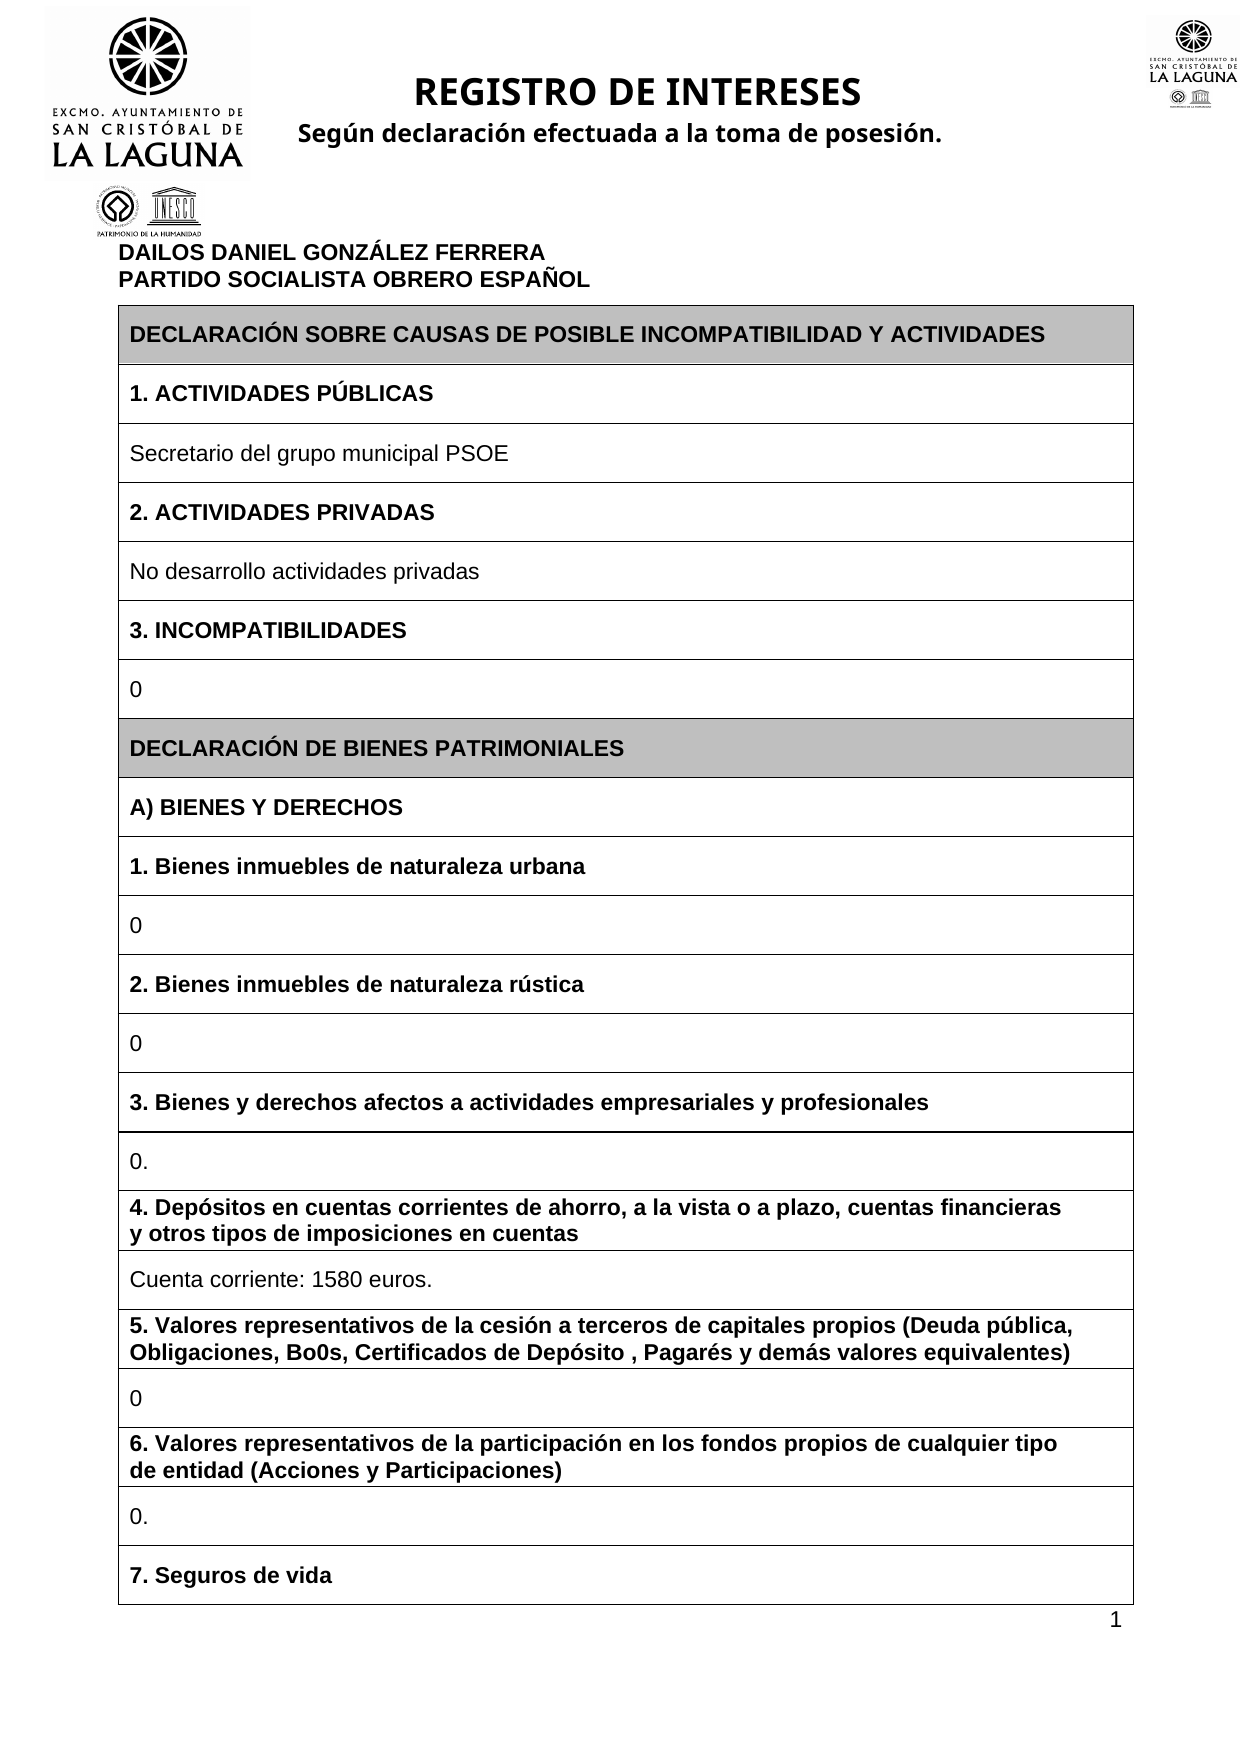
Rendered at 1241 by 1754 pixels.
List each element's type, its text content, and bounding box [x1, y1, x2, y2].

table_cell 3. INCOMPATIBILIDADES [119, 601, 1133, 659]
table_cell 2. ACTIVIDADES PRIVADAS [119, 483, 1133, 541]
table_cell 0 [119, 896, 1133, 954]
table_cell Secretario del grupo municipal PSOE [119, 424, 1133, 482]
text PARTIDO SOCIALISTA OBRERO ESPAÑOL [118, 266, 1126, 292]
table_cell 3. Bienes y derechos afectos a actividades empresariales y profesionales [119, 1073, 1133, 1131]
table_cell 0 [119, 1369, 1133, 1427]
table_cell A) BIENES Y DERECHOS [119, 778, 1133, 836]
table_cell 2. Bienes inmuebles de naturaleza rústica [119, 955, 1133, 1013]
table_cell No desarrollo actividades privadas [119, 542, 1133, 600]
table_cell 0. [119, 1133, 1133, 1190]
table_cell Cuenta corriente: 1580 euros. [119, 1251, 1133, 1308]
table_cell 1. Bienes inmuebles de naturaleza urbana [119, 837, 1133, 895]
table_cell 5. Valores representativos de la cesión a terceros de capitales propios (Deuda pública, Obligaciones, Bo0s, Certificados de Depósito , Pagarés y demás valores equivalentes) [119, 1310, 1133, 1368]
table_header DECLARACIÓN SOBRE CAUSAS DE POSIBLE INCOMPATIBILIDAD Y ACTIVIDADES [119, 306, 1133, 363]
table_cell 7. Seguros de vida [119, 1546, 1133, 1604]
table_cell 0 [119, 660, 1133, 718]
table_cell 4. Depósitos en cuentas corrientes de ahorro, a la vista o a plazo, cuentas financieras y otros tipos de imposiciones en cuentas [119, 1191, 1133, 1249]
table_cell 0 [119, 1014, 1133, 1072]
table_cell 1. ACTIVIDADES PÚBLICAS [119, 365, 1133, 423]
table_cell 0. [119, 1487, 1133, 1545]
table_cell DECLARACIÓN DE BIENES PATRIMONIALES [119, 719, 1133, 777]
text DAILOS DANIEL GONZÁLEZ FERRERA [118, 215, 1126, 266]
table_cell 6. Valores representativos de la participación en los fondos propios de cualquier tipo de entidad (Acciones y Participaciones) [119, 1428, 1133, 1486]
